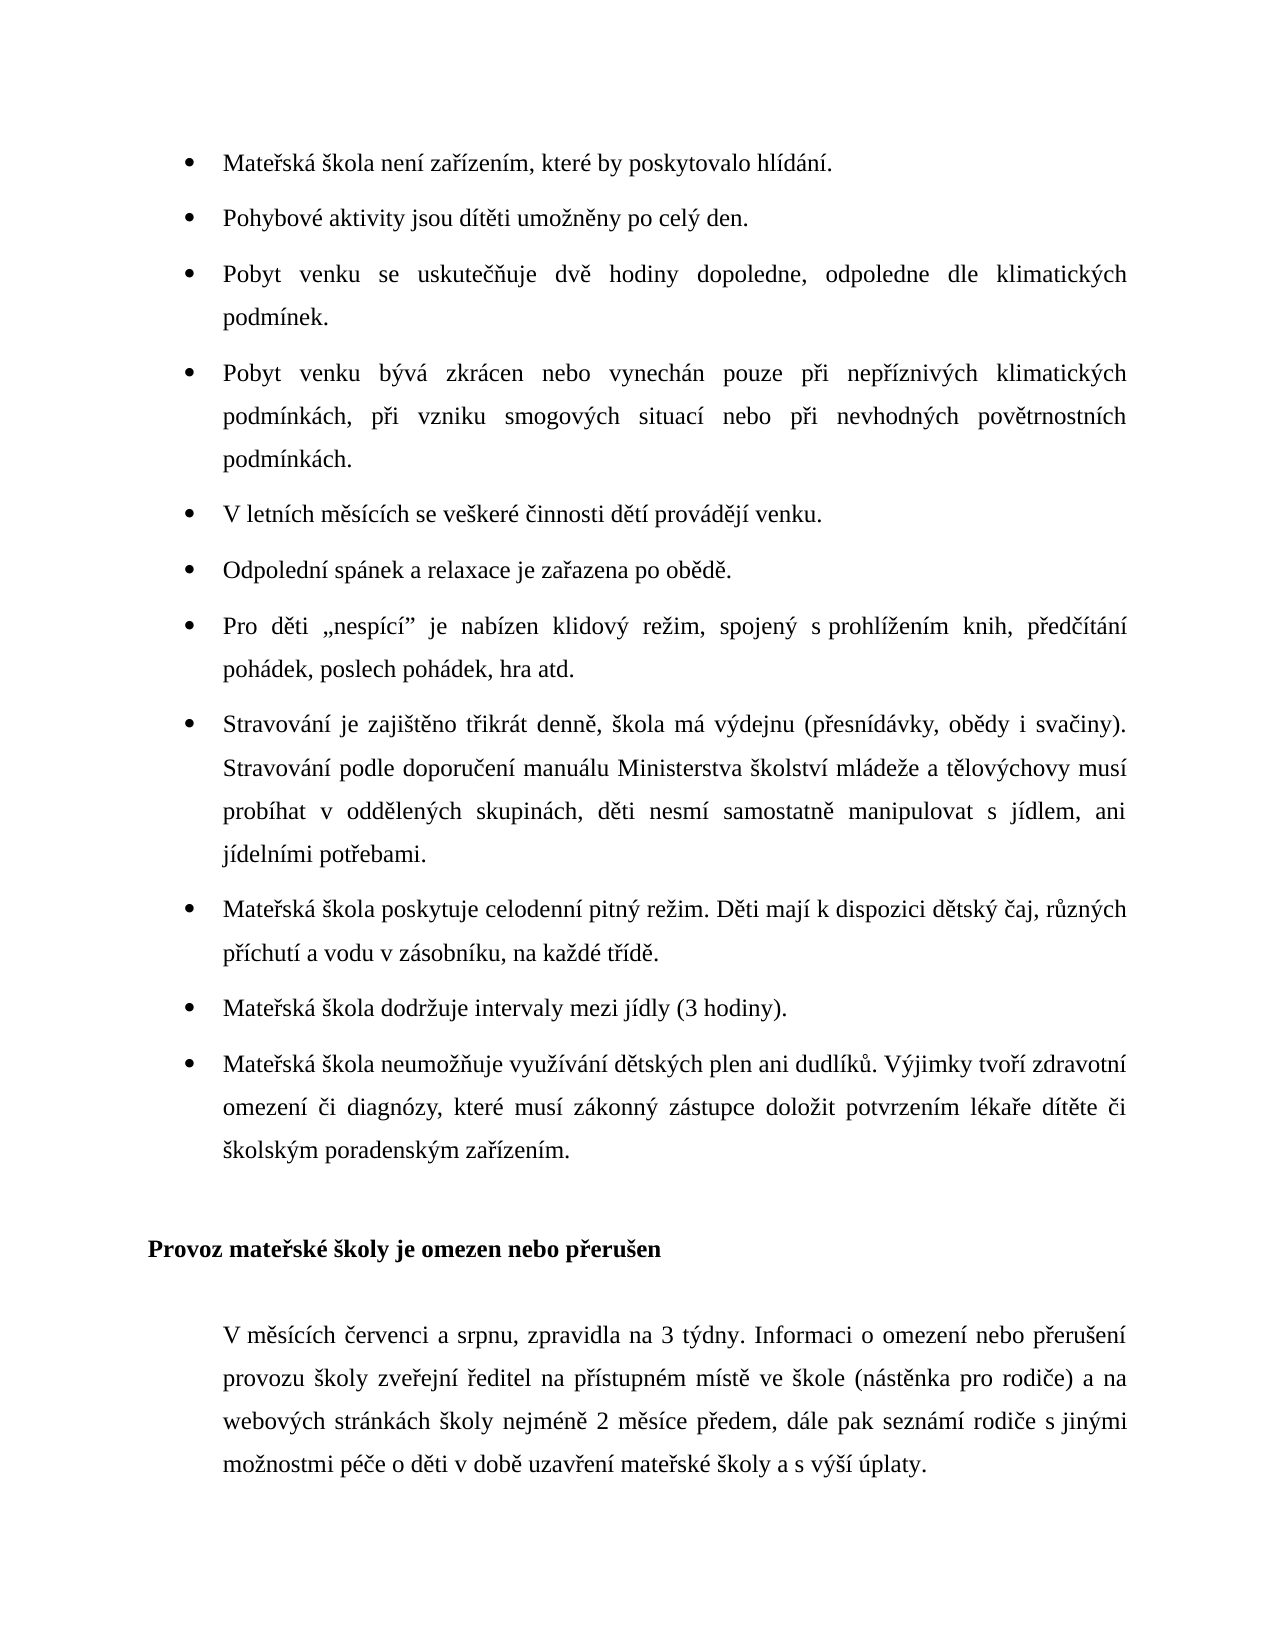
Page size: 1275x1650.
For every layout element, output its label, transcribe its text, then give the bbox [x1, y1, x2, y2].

list Odpolední spánek a relaxace je zařazena po obědě. [185, 555, 1127, 584]
list Mateřská škola dodržuje intervaly mezi jídly (3 hodiny). [185, 993, 1127, 1022]
list Stravování je zajištěno třikrát denně, škola má výdejnu (přesnídávky, obědy i svačiny). Stravování podle doporučení manuálu Ministerstva školství mládeže a tělovýchovy musí probíhat v oddělených skupinách, děti nesmí samostatně manipulovat s jídlem, ani jídelními potřebami. [185, 709, 1127, 868]
list V letních měsících se veškeré činnosti dětí provádějí venku. [185, 499, 1127, 528]
list Pro děti „nespící” je nabízen klidový režim, spojený s prohlížením knih, předčítání pohádek, poslech pohádek, hra atd. [185, 611, 1127, 683]
text Provoz mateřské školy je omezen nebo přerušen [148, 1234, 1127, 1263]
text  V měsících červenci a srpnu, zpravidla na 3 týdny. Informaci o omezení nebo přerušení provozu školy zveřejní ředitel na přístupném místě ve škole (nástěnka pro rodiče) a na webových stránkách školy nejméně 2 měsíce předem, dále pak seznámí rodiče s jinými možnostmi péče o děti v době uzavření mateřské školy a s výší úplaty. [185, 1320, 1127, 1478]
list Pobyt venku se uskutečňuje dvě hodiny dopoledne, odpoledne dle klimatických podmínek. [185, 259, 1127, 331]
list Pohybové aktivity jsou dítěti umožněny po celý den. [185, 203, 1127, 232]
list Mateřská škola není zařízením, které by poskytovalo hlídání. [185, 148, 1127, 176]
list Mateřská škola poskytuje celodenní pitný režim. Děti mají k dispozici dětský čaj, různých příchutí a vodu v zásobníku, na každé třídě. [185, 894, 1127, 966]
list Mateřská škola neumožňuje využívání dětských plen ani dudlíků. Výjimky tvoří zdravotní omezení či diagnózy, které musí zákonný zástupce doložit potvrzením lékaře dítěte či školským poradenským zařízením. [185, 1049, 1127, 1164]
list Pobyt venku bývá zkrácen nebo vynechán pouze při nepříznivých klimatických podmínkách, při vzniku smogových situací nebo při nevhodných povětrnostních podmínkách. [185, 358, 1127, 473]
